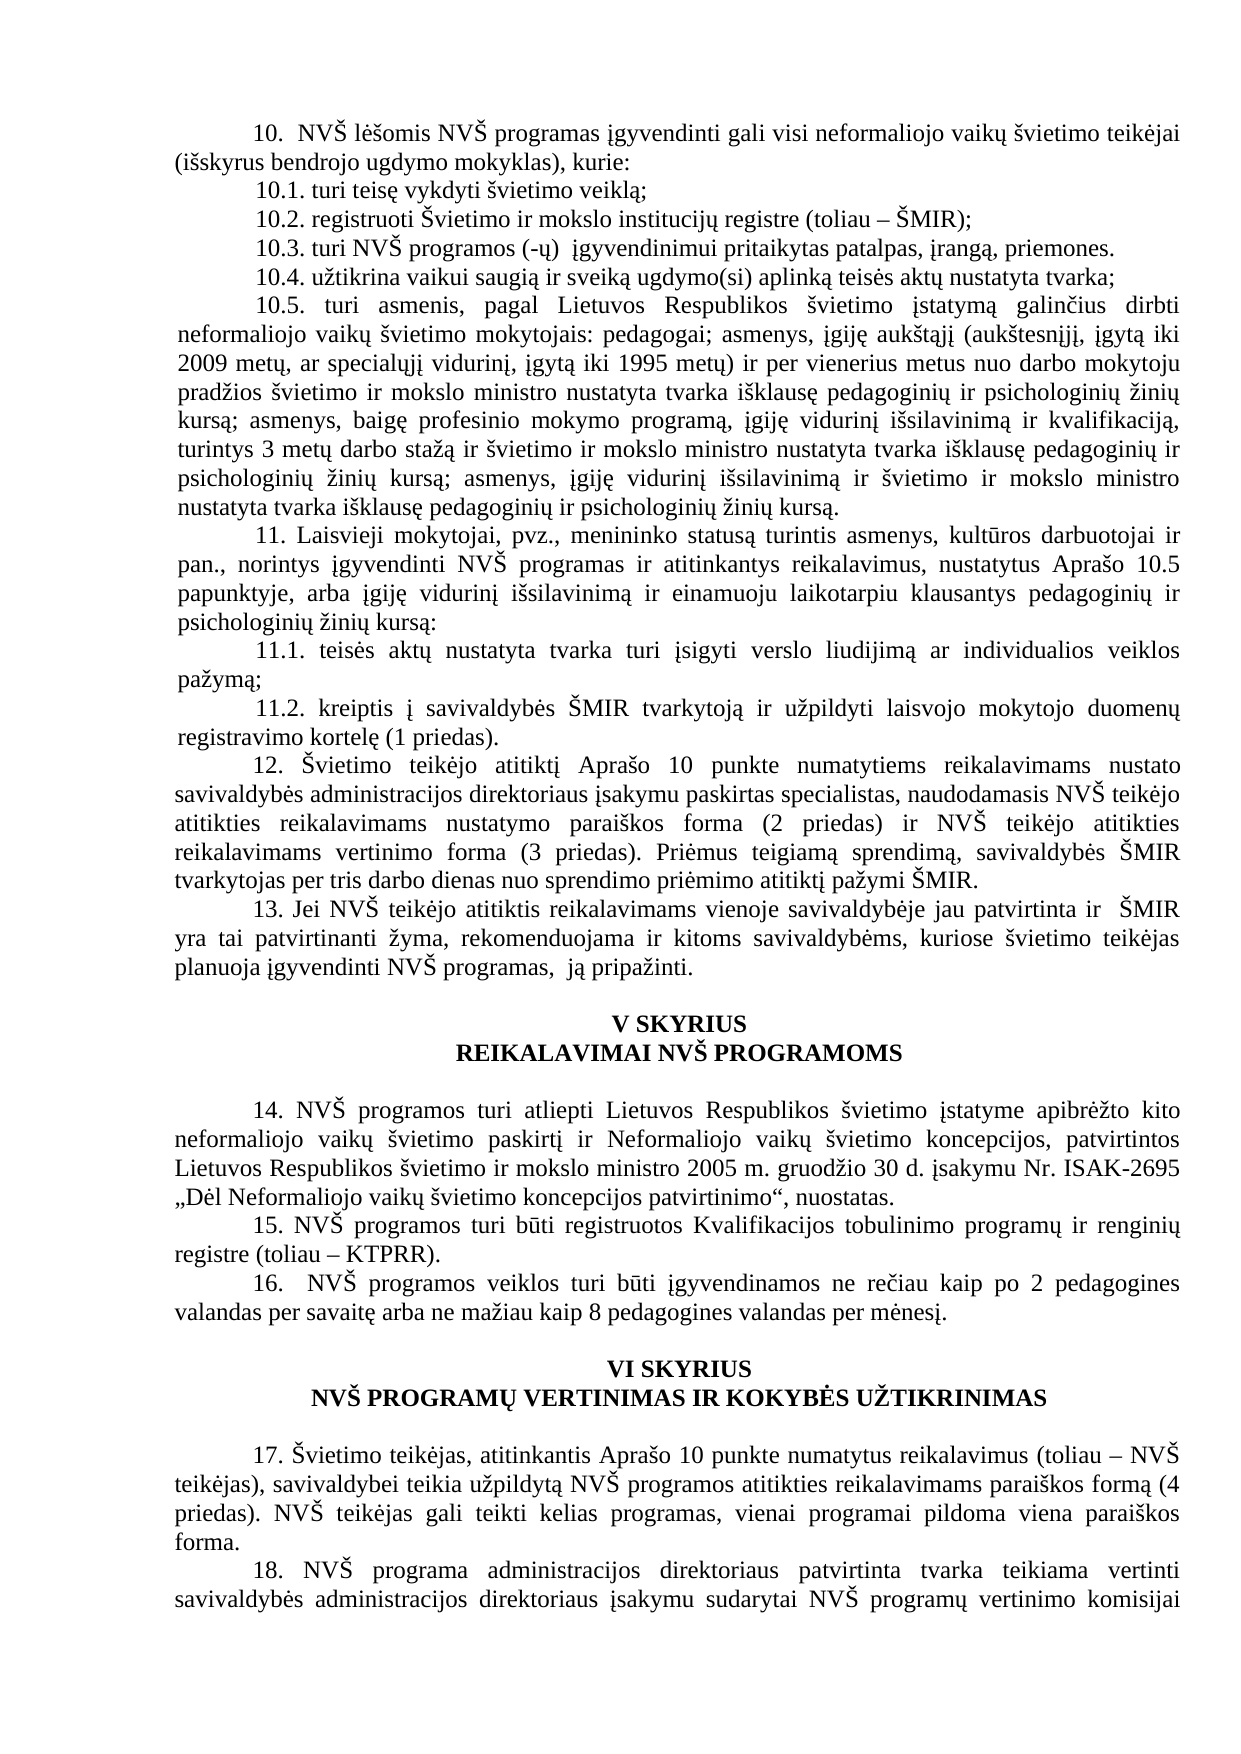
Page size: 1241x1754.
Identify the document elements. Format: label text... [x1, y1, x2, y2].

text 10. NVŠ lėšomis NVŠ programas įgyvendinti gali visi neformaliojo vaikų švietimo teikėjai (išskyrus bendrojo ugdymo mokyklas), kurie: [174, 118, 1181, 176]
text 10.5. turi asmenis, pagal Lietuvos Respublikos švietimo įstatymą galinčius dirbti neformaliojo vaikų švietimo mokytojais: pedagogai; asmenys, įgiję aukštąjį (aukštesnįjį, įgytą iki 2009 metų, ar specialųjį vidurinį, įgytą iki 1995 metų) ir per vienerius metus nuo darbo mokytoju pradžios švietimo ir mokslo ministro nustatyta tvarka išklausę pedagoginių ir psichologinių žinių kursą; asmenys, baigę profesinio mokymo programą, įgiję vidurinį išsilavinimą ir kvalifikaciją, turintys 3 metų darbo stažą ir švietimo ir mokslo ministro nustatyta tvarka išklausę pedagoginių ir psichologinių žinių kursą; asmenys, įgiję vidurinį išsilavinimą ir švietimo ir mokslo ministro nustatyta tvarka išklausę pedagoginių ir psichologinių žinių kursą. [177, 291, 1181, 521]
text 12. Švietimo teikėjo atitiktį Aprašo 10 punkte numatytiems reikalavimams nustato savivaldybės administracijos direktoriaus įsakymu paskirtas specialistas, naudodamasis NVŠ teikėjo atitikties reikalavimams nustatymo paraiškos forma (2 priedas) ir NVŠ teikėjo atitikties reikalavimams vertinimo forma (3 priedas). Priėmus teigiamą sprendimą, savivaldybės ŠMIR tvarkytojas per tris darbo dienas nuo sprendimo priėmimo atitiktį pažymi ŠMIR. [174, 751, 1181, 894]
text 11.2. kreiptis į savivaldybės ŠMIR tvarkytoją ir užpildyti laisvojo mokytojo duomenų registravimo kortelę (1 priedas). [177, 693, 1181, 751]
text VI SKYRIUS [177, 1354, 1181, 1383]
text REIKALAVIMAI NVŠ PROGRAMOMS [177, 1038, 1181, 1067]
text 11.1. teisės aktų nustatyta tvarka turi įsigyti verslo liudijimą ar individualios veiklos pažymą; [177, 636, 1181, 693]
text 16. NVŠ programos veiklos turi būti įgyvendinamos ne rečiau kaip po 2 pedagogines valandas per savaitę arba ne mažiau kaip 8 pedagogines valandas per mėnesį. [174, 1268, 1181, 1326]
text 14. NVŠ programos turi atliepti Lietuvos Respublikos švietimo įstatyme apibrėžto kito neformaliojo vaikų švietimo paskirtį ir Neformaliojo vaikų švietimo koncepcijos, patvirtintos Lietuvos Respublikos švietimo ir mokslo ministro 2005 m. gruodžio 30 d. įsakymu Nr. ISAK-2695 „Dėl Neformaliojo vaikų švietimo koncepcijos patvirtinimo“, nuostatas. [174, 1096, 1181, 1211]
text 18. NVŠ programa administracijos direktoriaus patvirtinta tvarka teikiama vertinti savivaldybės administracijos direktoriaus įsakymu sudarytai NVŠ programų vertinimo komisijai [174, 1556, 1181, 1613]
text 17. Švietimo teikėjas, atitinkantis Aprašo 10 punkte numatytus reikalavimus (toliau – NVŠ teikėjas), savivaldybei teikia užpildytą NVŠ programos atitikties reikalavimams paraiškos formą (4 priedas). NVŠ teikėjas gali teikti kelias programas, vienai programai pildoma viena paraiškos forma. [174, 1441, 1181, 1556]
text V SKYRIUS [177, 1009, 1181, 1038]
text 11. Laisvieji mokytojai, pvz., menininko statusą turintis asmenys, kultūros darbuotojai ir pan., norintys įgyvendinti NVŠ programas ir atitinkantys reikalavimus, nustatytus Aprašo 10.5 papunktyje, arba įgiję vidurinį išsilavinimą ir einamuoju laikotarpiu klausantys pedagoginių ir psichologinių žinių kursą: [177, 521, 1181, 636]
text 13. Jei NVŠ teikėjo atitiktis reikalavimams vienoje savivaldybėje jau patvirtinta ir ŠMIR yra tai patvirtinanti žyma, rekomenduojama ir kitoms savivaldybėms, kuriose švietimo teikėjas planuoja įgyvendinti NVŠ programas, ją pripažinti. [174, 894, 1181, 981]
text NVŠ PROGRAMŲ VERTINIMAS IR KOKYBĖS UŽTIKRINIMAS [177, 1383, 1181, 1412]
text 10.2. registruoti Švietimo ir mokslo institucijų registre (toliau – ŠMIR); [177, 204, 1181, 233]
text 10.3. turi NVŠ programos (-ų) įgyvendinimui pritaikytas patalpas, įrangą, priemones. [177, 233, 1181, 262]
text 10.4. užtikrina vaikui saugią ir sveiką ugdymo(si) aplinką teisės aktų nustatyta tvarka; [177, 262, 1181, 291]
text 10.1. turi teisę vykdyti švietimo veiklą; [177, 176, 1181, 204]
text 15. NVŠ programos turi būti registruotos Kvalifikacijos tobulinimo programų ir renginių registre (toliau – KTPRR). [174, 1211, 1181, 1268]
